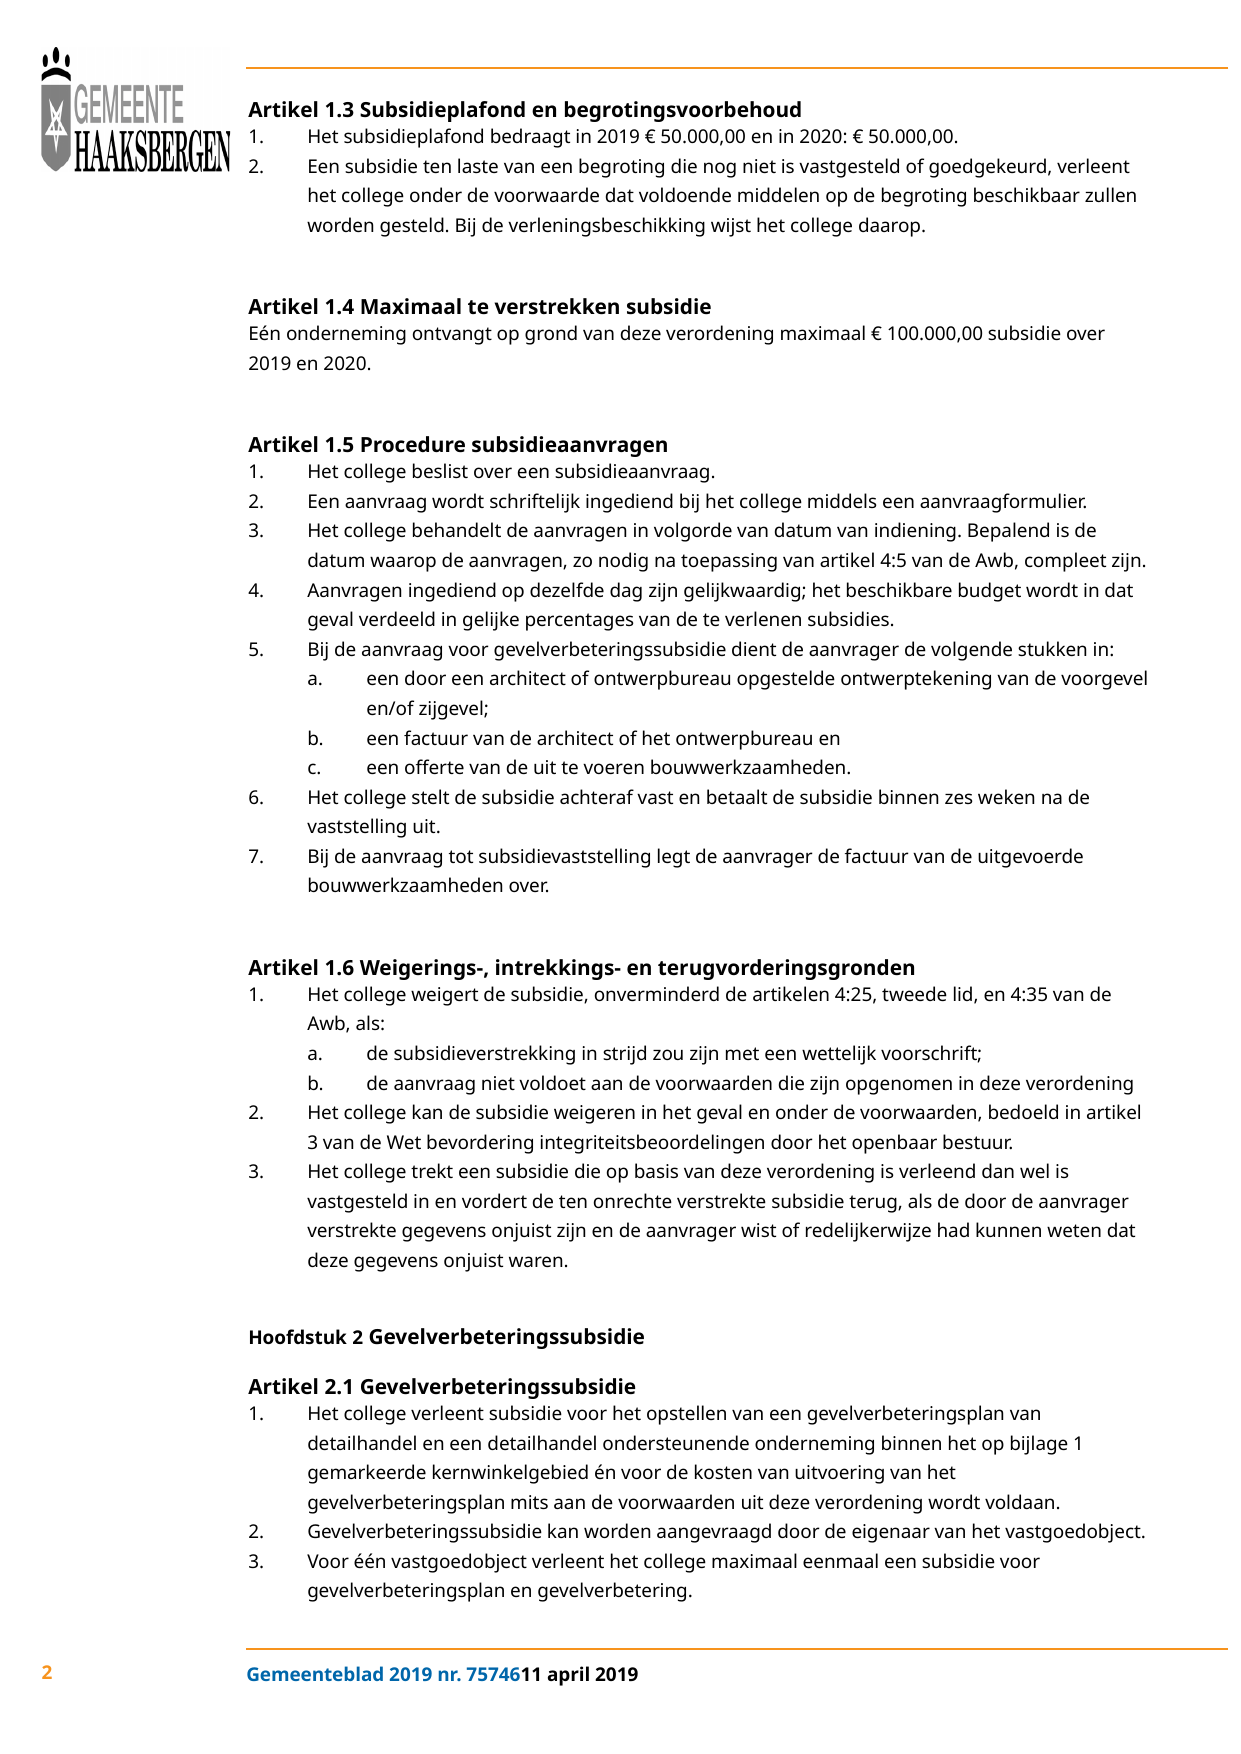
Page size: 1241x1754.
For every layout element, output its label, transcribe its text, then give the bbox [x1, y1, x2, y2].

list de aanvraag niet voldoet aan de voorwaarden die zijn opgenomen in deze verordening [307, 1070, 1152, 1096]
list Het subsidieplafond bedraagt in 2019 € 50.000,00 en in 2020: € 50.000,00. [248, 123, 1152, 149]
list Het college verleent subsidie voor het opstellen van een gevelverbeteringsplan van detailhandel en een detailhandel ondersteunende onderneming binnen het op bijlage 1 gemarkeerde kernwinkelgebied én voor de kosten van uitvoering van het gevelverbeteringsplan mits aan de voorwaarden uit deze verordening wordt voldaan. [248, 1400, 1152, 1515]
list Bij de aanvraag voor gevelverbeteringssubsidie dient de aanvrager de volgende stukken in: [248, 636, 1152, 662]
list een factuur van de architect of het ontwerpbureau en [307, 725, 1152, 750]
list een door een architect of ontwerpbureau opgestelde ontwerptekening van de voorgevel en/of zijgevel; [307, 666, 1152, 721]
list Het college kan de subsidie weigeren in het geval en onder de voorwaarden, bedoeld in artikel 3 van de Wet bevordering integriteitsbeoordelingen door het openbaar bestuur. [248, 1099, 1152, 1155]
list Het college trekt een subsidie die op basis van deze verordening is verleend dan wel is vastgesteld in en vordert de ten onrechte verstrekte subsidie terug, als de door de aanvrager verstrekte gegevens onjuist zijn en de aanvrager wist of redelijkerwijze had kunnen weten dat deze gegevens onjuist waren. [248, 1158, 1152, 1273]
picture [41, 47, 231, 172]
list Het college stelt de subsidie achteraf vast en betaalt de subsidie binnen zes weken na de vaststelling uit. [248, 784, 1152, 839]
list Het college behandelt de aanvragen in volgorde van datum van indiening. Bepalend is de datum waarop de aanvragen, zo nodig na toepassing van artikel 4:5 van de Awb, compleet zijn. [248, 518, 1152, 573]
list de subsidieverstrekking in strijd zou zijn met een wettelijk voorschrift; [307, 1040, 1152, 1066]
text Artikel 1.3 Subsidieplafond en begrotingsvoorbehoud [248, 95, 1152, 123]
list Het college weigert de subsidie, onverminderd de artikelen 4:25, tweede lid, en 4:35 van de Awb, als: [248, 981, 1152, 1036]
text Artikel 1.4 Maximaal te verstrekken subsidie [248, 292, 1152, 320]
text Artikel 1.5 Procedure subsidieaanvragen [248, 430, 1152, 458]
list een offerte van de uit te voeren bouwwerkzaamheden. [307, 754, 1152, 780]
list Een aanvraag wordt schriftelijk ingediend bij het college middels een aanvraagformulier. [248, 488, 1152, 514]
list Voor één vastgoedobject verleent het college maximaal eenmaal een subsidie voor gevelverbeteringsplan en gevelverbetering. [248, 1548, 1152, 1603]
list Bij de aanvraag tot subsidievaststelling legt de aanvrager de factuur van de uitgevoerde bouwwerkzaamheden over. [248, 843, 1152, 898]
list Gevelverbeteringssubsidie kan worden aangevraagd door de eigenaar van het vastgoedobject. [248, 1518, 1152, 1544]
text Eén onderneming ontvangt op grond van deze verordening maximaal € 100.000,00 subsidie over 2019 en 2020. [248, 320, 1152, 376]
list Een subsidie ten laste van een begroting die nog niet is vastgesteld of goedgekeurd, verleent het college onder de voorwaarde dat voldoende middelen op de begroting beschikbaar zullen worden gesteld. Bij de verleningsbeschikking wijst het college daarop. [248, 153, 1152, 238]
list Aanvragen ingediend op dezelfde dag zijn gelijkwaardig; het beschikbare budget wordt in dat geval verdeeld in gelijke percentages van de te verlenen subsidies. [248, 577, 1152, 632]
text Hoofdstuk 2 Gevelverbeteringssubsidie [248, 1322, 1152, 1351]
list Het college beslist over een subsidieaanvraag. [248, 458, 1152, 484]
text Artikel 1.6 Weigerings-, intrekkings- en terugvorderingsgronden [248, 953, 1152, 981]
text Artikel 2.1 Gevelverbeteringssubsidie [248, 1372, 1152, 1400]
